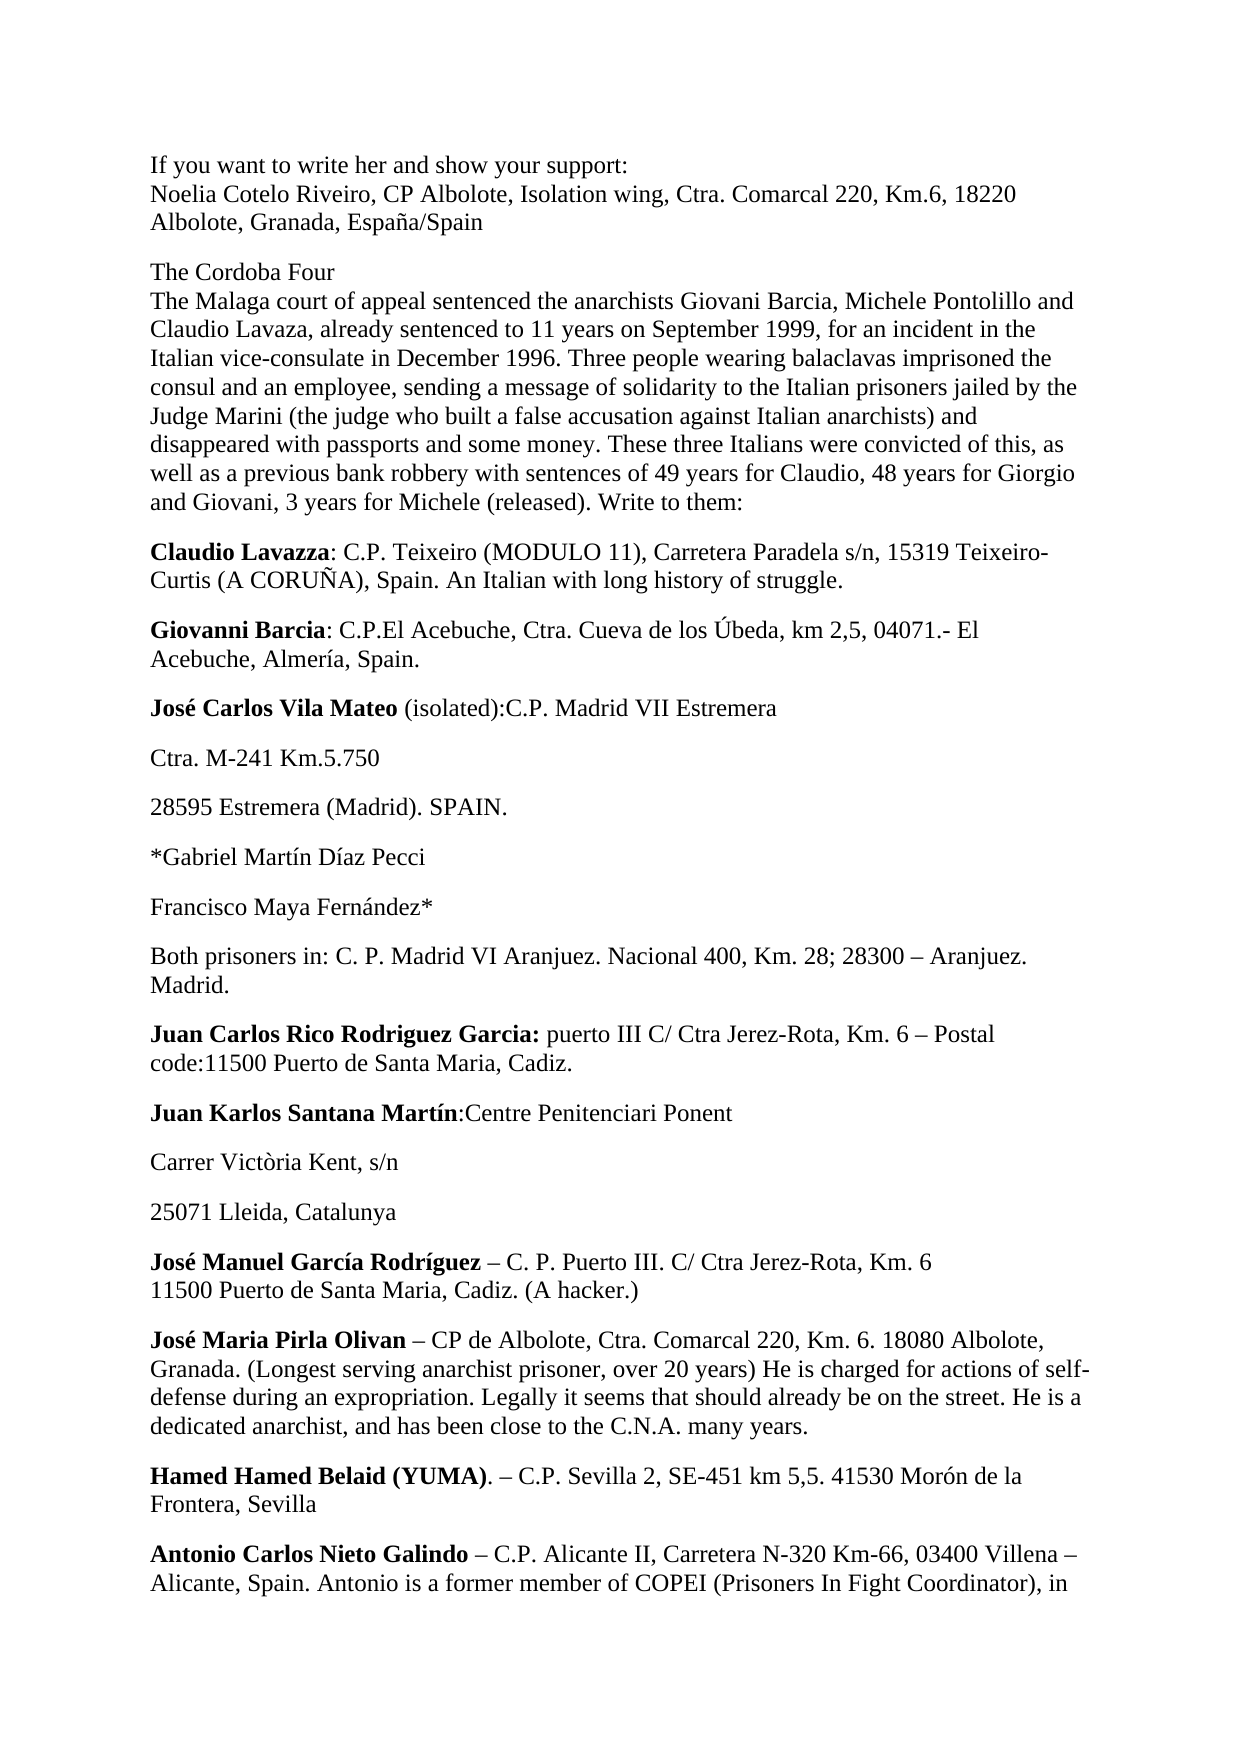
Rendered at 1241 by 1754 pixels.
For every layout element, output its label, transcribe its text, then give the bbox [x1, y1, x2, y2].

text Francisco Maya Fernández* [150, 892, 1090, 920]
text Antonio Carlos Nieto Galindo – C.P. Alicante II, Carretera N-320 Km-66, 03400 Villena – Alicante, Spain. Antonio is a former member of COPEI (Prisoners In Fight Coordinator), in [150, 1539, 1090, 1597]
text Giovanni Barcia: C.P.El Acebuche, Ctra. Cueva de los Úbeda, km 2,5, 04071.- El Acebuche, Almería, Spain. [150, 615, 1090, 672]
text Ctra. M-241 Km.5.750 [150, 743, 1090, 772]
text If you want to write her and show your support: Noelia Cotelo Riveiro, CP Albolote, Isolation wing, Ctra. Comarcal 220, Km.6, 18220 Albolote, Granada, España/Spain [150, 150, 1090, 236]
text José Carlos Vila Mateo (isolated):C.P. Madrid VII Estremera [150, 693, 1090, 722]
text *Gabriel Martín Díaz Pecci [150, 842, 1090, 871]
text Juan Carlos Rico Rodriguez Garcia: puerto III C/ Ctra Jerez-Rota, Km. 6 – Postal code:11500 Puerto de Santa Maria, Cadiz. [150, 1019, 1090, 1077]
text Both prisoners in: C. P. Madrid VI Aranjuez. Nacional 400, Km. 28; 28300 – Aranjuez. Madrid. [150, 941, 1090, 999]
text José Maria Pirla Olivan – CP de Albolote, Ctra. Comarcal 220, Km. 6. 18080 Albolote, Granada. (Longest serving anarchist prisoner, over 20 years) He is charged for actions of self-defense during an expropriation. Legally it seems that should already be on the street. He is a dedicated anarchist, and has been close to the C.N.A. many years. [150, 1325, 1090, 1440]
text Claudio Lavazza: C.P. Teixeiro (MODULO 11), Carretera Paradela s/n, 15319 Teixeiro-Curtis (A CORUÑA), Spain. An Italian with long history of struggle. [150, 537, 1090, 594]
text José Manuel García Rodríguez – C. P. Puerto III. C/ Ctra Jerez-Rota, Km. 6 11500 Puerto de Santa Maria, Cadiz. (A hacker.) [150, 1247, 1090, 1304]
text Juan Karlos Santana Martín:Centre Penitenciari Ponent [150, 1098, 1090, 1127]
text The Cordoba Four The Malaga court of appeal sentenced the anarchists Giovani Barcia, Michele Pontolillo and Claudio Lavaza, already sentenced to 11 years on September 1999, for an incident in the Italian vice-consulate in December 1996. Three people wearing balaclavas imprisoned the consul and an employee, sending a message of solidarity to the Italian prisoners jailed by the Judge Marini (the judge who built a false accusation against Italian anarchists) and disappeared with passports and some money. These three Italians were convicted of this, as well as a previous bank robbery with sentences of 49 years for Claudio, 48 years for Giorgio and Giovani, 3 years for Michele (released). Write to them: [150, 257, 1090, 516]
text 25071 Lleida, Catalunya [150, 1197, 1090, 1226]
text Carrer Victòria Kent, s/n [150, 1147, 1090, 1176]
text 28595 Estremera (Madrid). SPAIN. [150, 792, 1090, 821]
text Hamed Hamed Belaid (YUMA). – C.P. Sevilla 2, SE-451 km 5,5. 41530 Morón de la Frontera, Sevilla [150, 1461, 1090, 1518]
